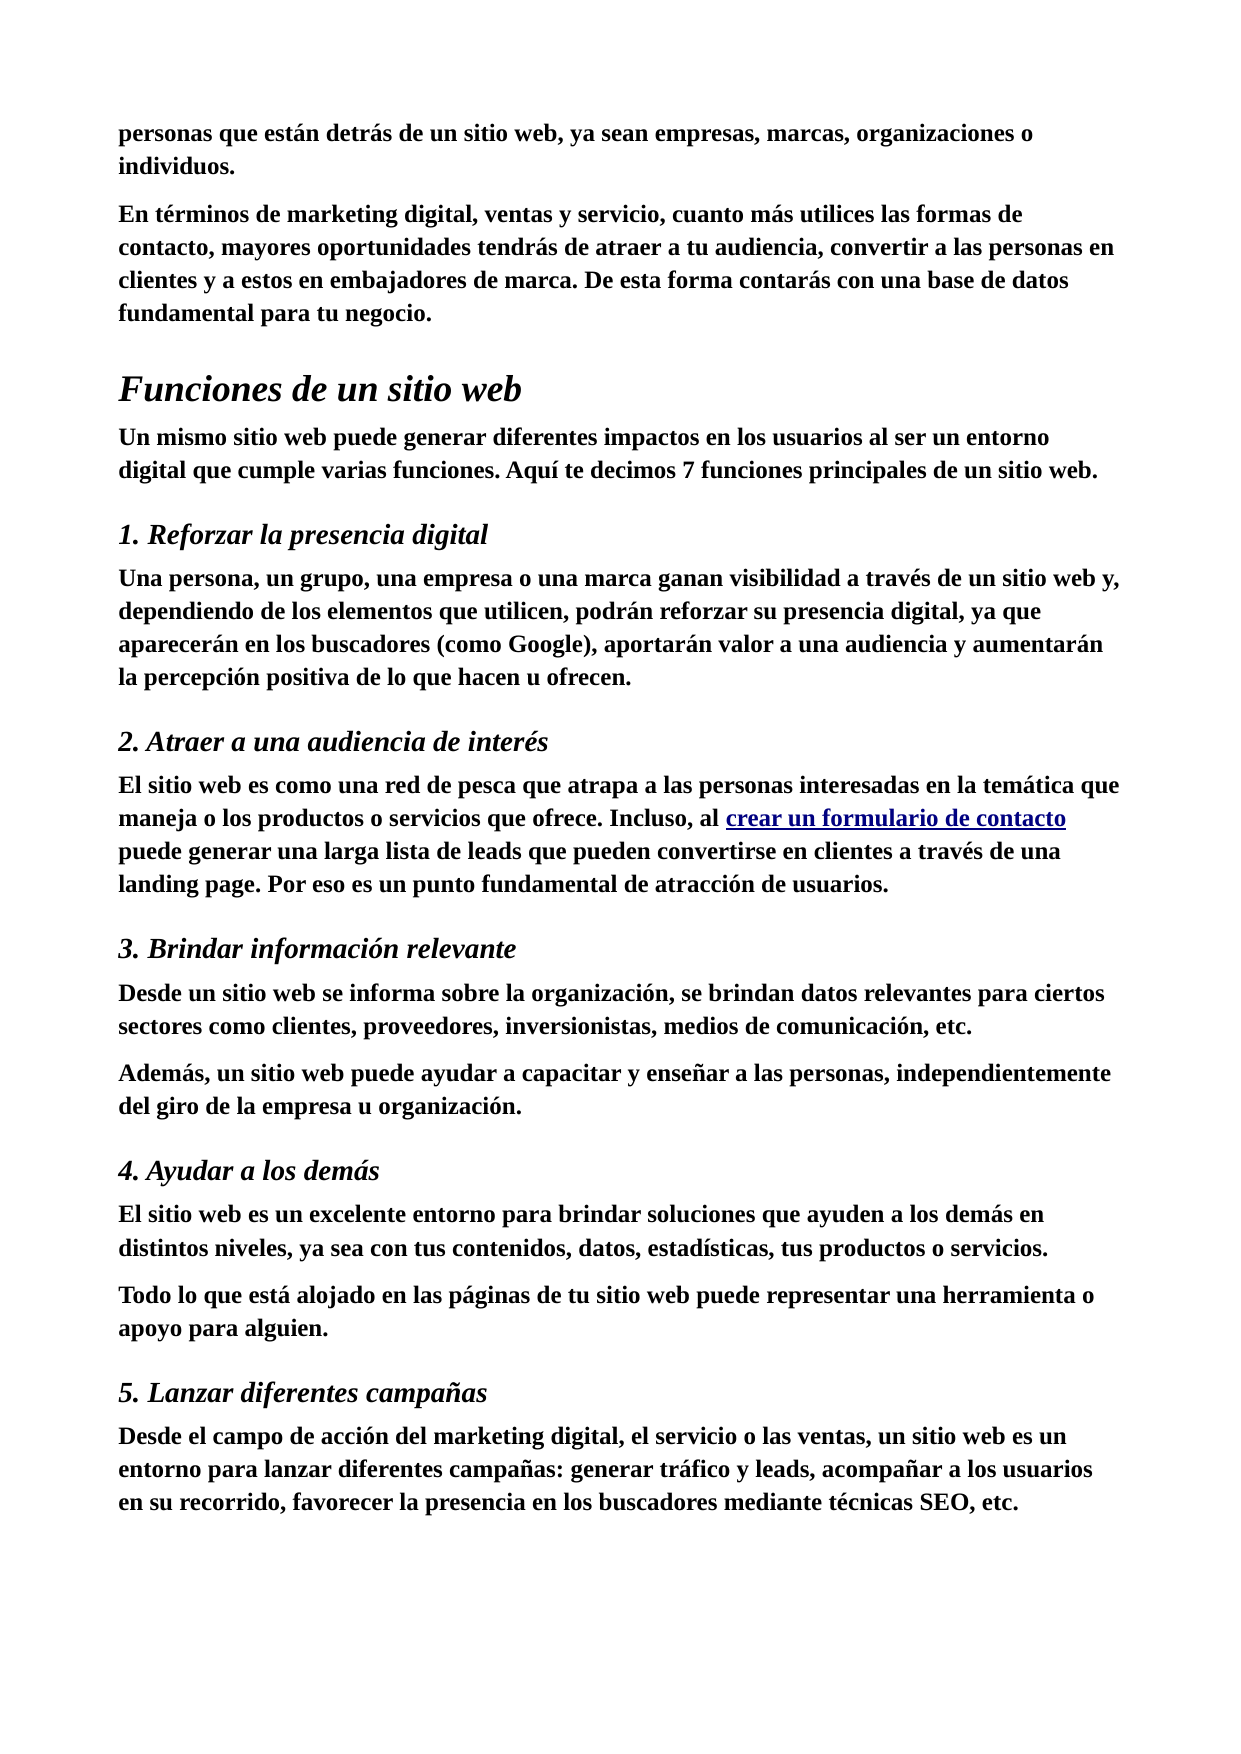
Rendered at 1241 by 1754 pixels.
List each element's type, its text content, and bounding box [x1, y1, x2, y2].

subtitle Funciones de un sitio web [118, 366, 1122, 409]
text El sitio web es un excelente entorno para brindar soluciones que ayuden a los demás en distintos niveles, ya sea con tus contenidos, datos, estadísticas, tus productos o servicios. [118, 1199, 1122, 1261]
subtitle 5. Lanzar diferentes campañas [118, 1375, 1122, 1409]
text personas que están detrás de un sitio web, ya sean empresas, marcas, organizaciones o individuos. [118, 118, 1122, 180]
text El sitio web es como una red de pesca que atrapa a las personas interesadas en la temática que maneja o los productos o servicios que ofrece. Incluso, al crear un formulario de contacto puede generar una larga lista de leads que pueden convertirse en clientes a través de una landing page. Por eso es un punto fundamental de atracción de usuarios. [118, 770, 1122, 898]
text Una persona, un grupo, una empresa o una marca ganan visibilidad a través de un sitio web y, dependiendo de los elementos que utilicen, podrán reforzar su presencia digital, ya que aparecerán en los buscadores (como Google), aportarán valor a una audiencia y aumentarán la percepción positiva de lo que hacen u ofrecen. [118, 563, 1122, 691]
subtitle 3. Brindar información relevante [118, 932, 1122, 965]
subtitle 2. Atraer a una audiencia de interés [118, 724, 1122, 758]
text Un mismo sitio web puede generar diferentes impactos en los usuarios al ser un entorno digital que cumple varias funciones. Aquí te decimos 7 funciones principales de un sitio web. [118, 422, 1122, 484]
text Además, un sitio web puede ayudar a capacitar y enseñar a las personas, independientemente del giro de la empresa u organización. [118, 1058, 1122, 1120]
text Desde un sitio web se informa sobre la organización, se brindan datos relevantes para ciertos sectores como clientes, proveedores, inversionistas, medios de comunicación, etc. [118, 978, 1122, 1039]
subtitle 4. Ayudar a los demás [118, 1153, 1122, 1187]
text En términos de marketing digital, ventas y servicio, cuanto más utilices las formas de contacto, mayores oportunidades tendrás de atraer a tu audiencia, convertir a las personas en clientes y a estos en embajadores de marca. De esta forma contarás con una base de datos fundamental para tu negocio. [118, 199, 1122, 327]
text Desde el campo de acción del marketing digital, el servicio o las ventas, un sitio web es un entorno para lanzar diferentes campañas: generar tráfico y leads, acompañar a los usuarios en su recorrido, favorecer la presencia en los buscadores mediante técnicas SEO, etc. [118, 1421, 1122, 1516]
subtitle 1. Reforzar la presencia digital [118, 517, 1122, 551]
text Todo lo que está alojado en las páginas de tu sitio web puede representar una herramienta o apoyo para alguien. [118, 1280, 1122, 1342]
